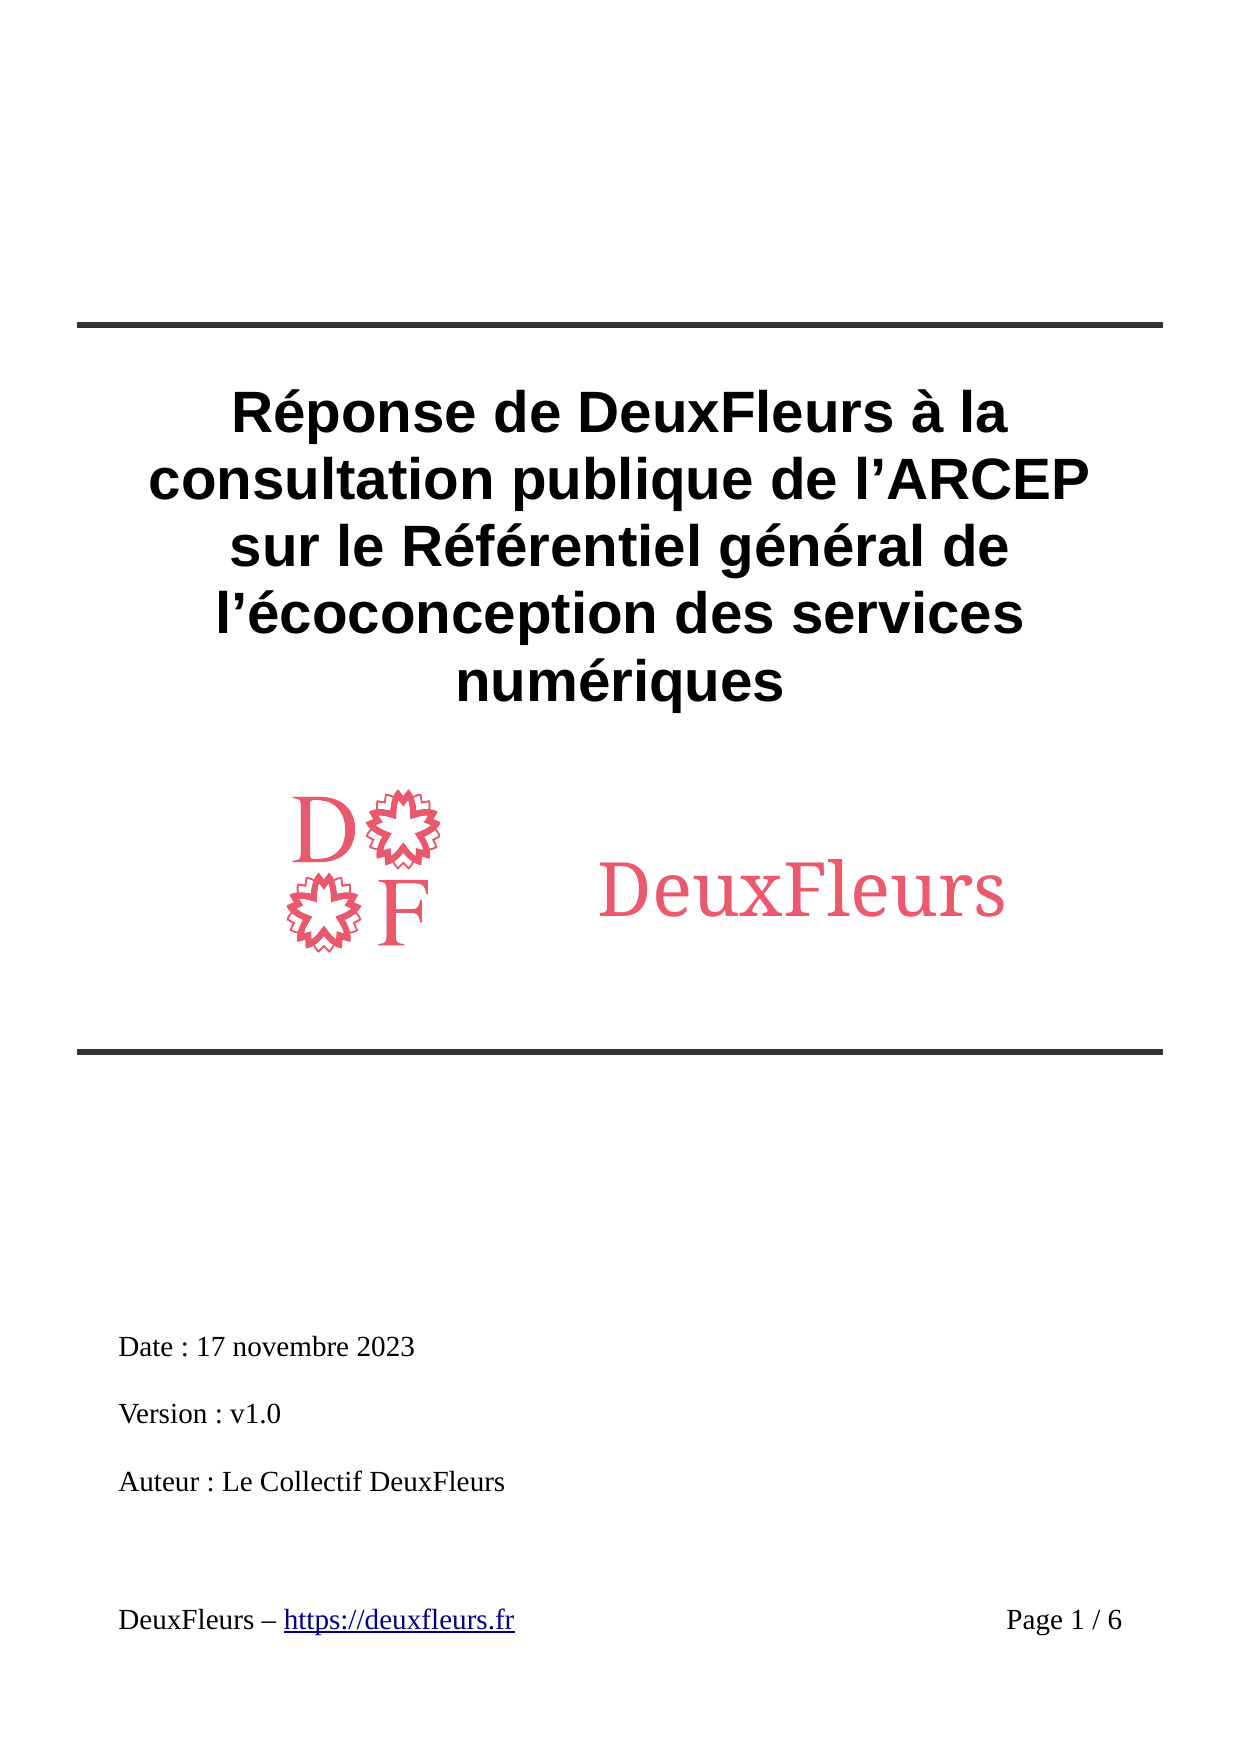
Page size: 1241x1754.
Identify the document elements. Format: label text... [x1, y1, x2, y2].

text Date : 17 novembre 2023 [118, 1329, 1122, 1363]
text Auteur : Le Collectif DeuxFleurs [118, 1464, 1122, 1497]
title Réponse de DeuxFleurs à la consultation publique de l’ARCEP sur le Référentiel général de l’écoconception des services numériques [118, 378, 1122, 713]
picture [286, 789, 441, 953]
text Version : v1.0 [118, 1397, 1122, 1430]
